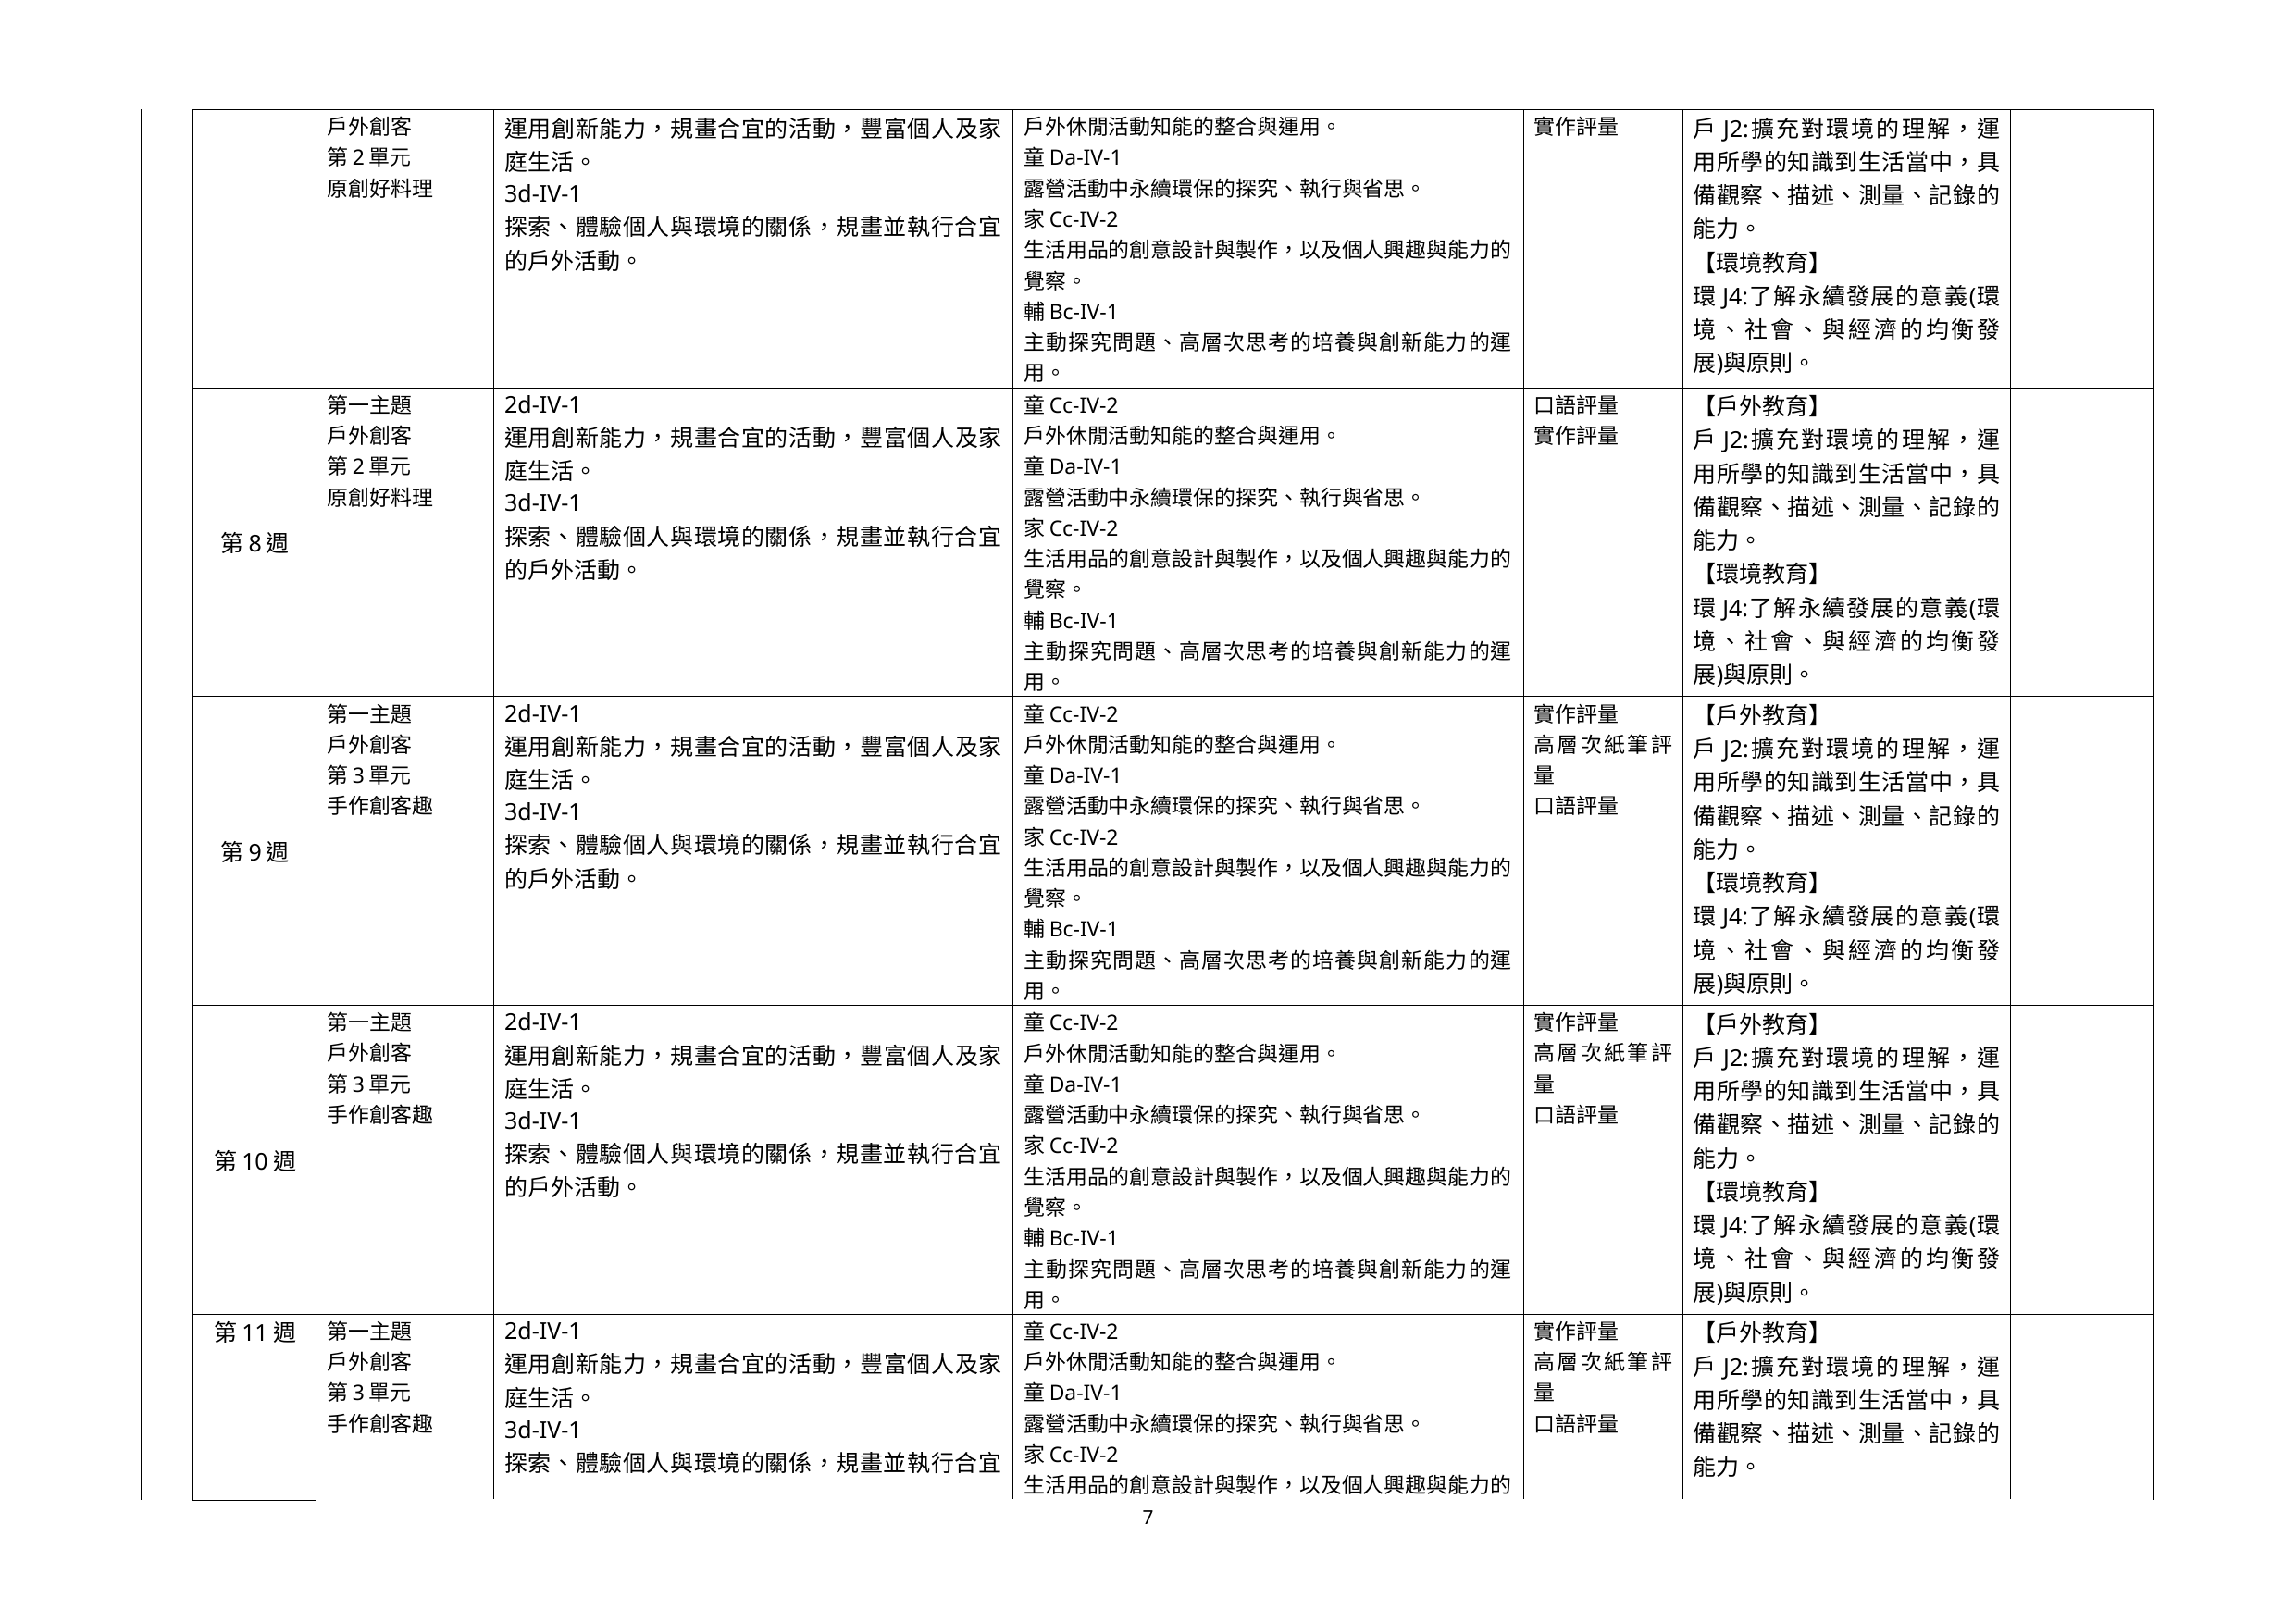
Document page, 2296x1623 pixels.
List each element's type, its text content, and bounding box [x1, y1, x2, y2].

table_cell 第一主題 戶外創客 第3單元 手作創客趣 [316, 697, 493, 1005]
table_cell 第8週 [193, 389, 316, 696]
table_cell 第一主題 戶外創客 第2單元 原創好料理 [316, 389, 493, 696]
table_cell 2d-IV-1 運用創新能力，規畫合宜的活動，豐富個人及家庭生活。 3d-IV-1 探索、體驗個人與環境的關係，規畫並執行合宜 [494, 1315, 1013, 1500]
table_cell [2011, 1006, 2153, 1314]
table_cell 【戶外教育】 戶J2:擴充對環境的理解，運用所學的知識到生活當中，具備觀察、描述、測量、記錄的能力。 【環境教育】 環J4:了解永續發展的意義(環境、社會、與經濟的均衡發展)與原則。 [1683, 697, 2010, 1005]
table_cell 實作評量 高層次紙筆評量 口語評量 [1524, 697, 1682, 1005]
table_cell 運用創新能力，規畫合宜的活動，豐富個人及家庭生活。 3d-IV-1 探索、體驗個人與環境的關係，規畫並執行合宜的戶外活動。 [494, 110, 1012, 387]
table_cell [2011, 110, 2153, 387]
table_cell [2011, 1315, 2153, 1500]
table_cell 童Cc-IV-2 戶外休閒活動知能的整合與運用。 童Da-IV-1 露營活動中永續環保的探究、執行與省思。 家Cc-IV-2 生活用品的創意設計與製作，以及個人興趣與能力的 [1013, 1315, 1523, 1500]
table_cell 戶J2:擴充對環境的理解，運用所學的知識到生活當中，具備觀察、描述、測量、記錄的能力。 【環境教育】 環J4:了解永續發展的意義(環境、社會、與經濟的均衡發展)與原則。 [1683, 110, 2010, 387]
table_cell 童Cc-IV-2 戶外休閒活動知能的整合與運用。 童Da-IV-1 露營活動中永續環保的探究、執行與省思。 家Cc-IV-2 生活用品的創意設計與製作，以及個人興趣與能力的覺察。 輔Bc-IV-1 主動探究問題、高層次思考的培養與創新能力的運用。 [1013, 1006, 1523, 1314]
table_cell 2d-IV-1 運用創新能力，規畫合宜的活動，豐富個人及家庭生活。 3d-IV-1 探索、體驗個人與環境的關係，規畫並執行合宜的戶外活動。 [494, 389, 1012, 696]
table_cell [2011, 697, 2153, 1005]
table_cell 戶外休閒活動知能的整合與運用。 童Da-IV-1 露營活動中永續環保的探究、執行與省思。 家Cc-IV-2 生活用品的創意設計與製作，以及個人興趣與能力的覺察。 輔Bc-IV-1 主動探究問題、高層次思考的培養與創新能力的運用。 [1013, 110, 1523, 387]
table_cell [2011, 389, 2153, 696]
table_cell 童Cc-IV-2 戶外休閒活動知能的整合與運用。 童Da-IV-1 露營活動中永續環保的探究、執行與省思。 家Cc-IV-2 生活用品的創意設計與製作，以及個人興趣與能力的覺察。 輔Bc-IV-1 主動探究問題、高層次思考的培養與創新能力的運用。 [1013, 389, 1523, 696]
table_cell 第一主題 戶外創客 第3單元 手作創客趣 [316, 1315, 494, 1500]
table_cell 實作評量 高層次紙筆評量 口語評量 [1523, 1315, 1682, 1500]
table_cell 【戶外教育】 戶J2:擴充對環境的理解，運用所學的知識到生活當中，具備觀察、描述、測量、記錄的能力。 [1682, 1315, 2011, 1500]
table_cell 第11週 [193, 1315, 316, 1500]
table_cell 第9週 [193, 697, 316, 1005]
table_cell 第10週 [193, 1006, 316, 1314]
table_cell 口語評量 實作評量 [1524, 389, 1682, 696]
table_cell 2d-IV-1 運用創新能力，規畫合宜的活動，豐富個人及家庭生活。 3d-IV-1 探索、體驗個人與環境的關係，規畫並執行合宜的戶外活動。 [494, 1006, 1012, 1314]
table_cell 【戶外教育】 戶J2:擴充對環境的理解，運用所學的知識到生活當中，具備觀察、描述、測量、記錄的能力。 【環境教育】 環J4:了解永續發展的意義(環境、社會、與經濟的均衡發展)與原則。 [1683, 1006, 2010, 1314]
table_cell 實作評量 高層次紙筆評量 口語評量 [1524, 1006, 1682, 1314]
table_cell 實作評量 [1524, 110, 1682, 387]
table_cell 【戶外教育】 戶J2:擴充對環境的理解，運用所學的知識到生活當中，具備觀察、描述、測量、記錄的能力。 【環境教育】 環J4:了解永續發展的意義(環境、社會、與經濟的均衡發展)與原則。 [1683, 389, 2010, 696]
table_cell 2d-IV-1 運用創新能力，規畫合宜的活動，豐富個人及家庭生活。 3d-IV-1 探索、體驗個人與環境的關係，規畫並執行合宜的戶外活動。 [494, 697, 1012, 1005]
table_cell 第一主題 戶外創客 第3單元 手作創客趣 [316, 1006, 493, 1314]
table_cell [193, 110, 316, 387]
table_cell 童Cc-IV-2 戶外休閒活動知能的整合與運用。 童Da-IV-1 露營活動中永續環保的探究、執行與省思。 家Cc-IV-2 生活用品的創意設計與製作，以及個人興趣與能力的覺察。 輔Bc-IV-1 主動探究問題、高層次思考的培養與創新能力的運用。 [1013, 697, 1523, 1005]
table_cell 戶外創客 第2單元 原創好料理 [316, 110, 493, 387]
